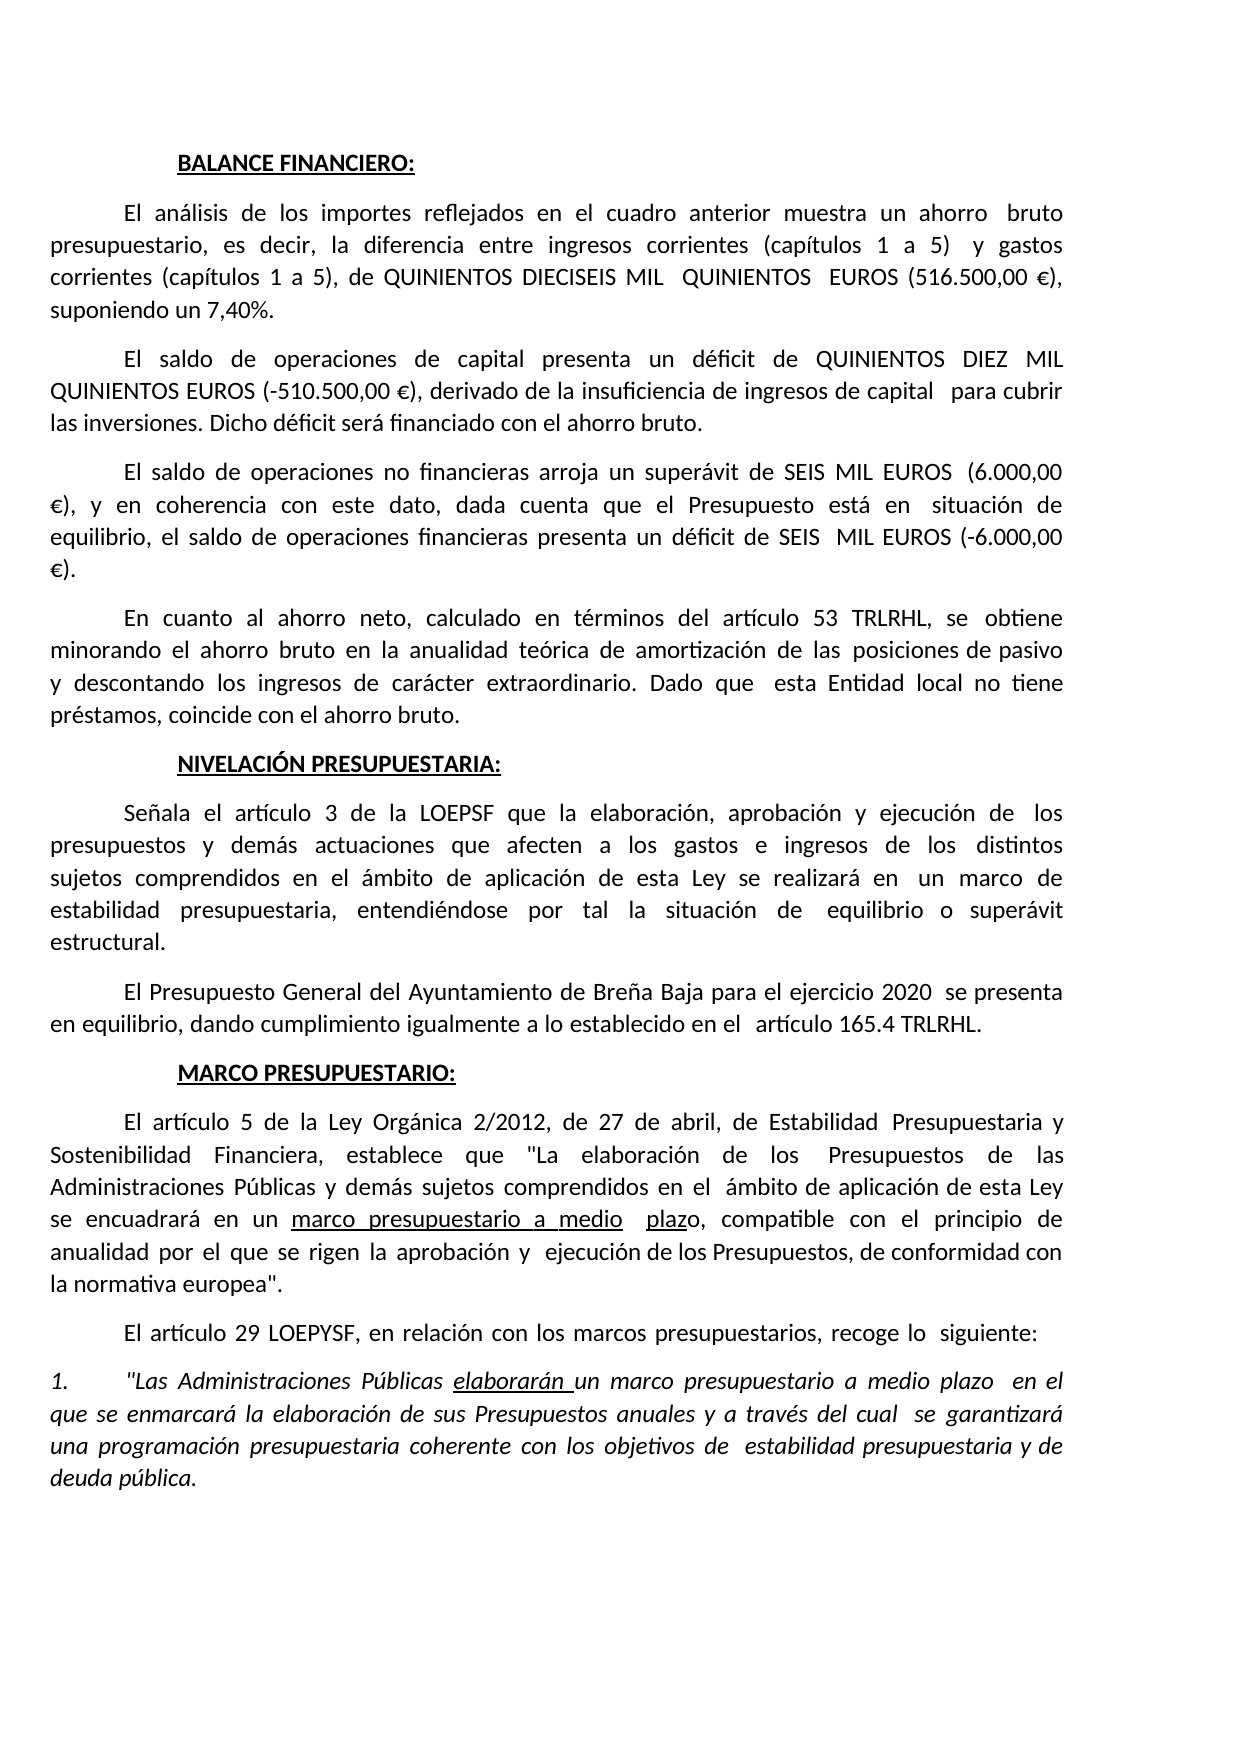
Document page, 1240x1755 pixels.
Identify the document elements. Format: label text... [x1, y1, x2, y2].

text El artículo 5 de la Ley Orgánica 2/2012, de 27 de abril, de Estabilidad Presupuestaria y Sostenibilidad Financiera, establece que "La elaboración de los Presupuestos de las Administraciones Públicas y demás sujetos comprendidos en el ámbito de aplicación de esta Ley se encuadrará en un marco presupuestario a medio plazo, compatible con el principio de anualidad por el que se rigen la aprobación y ejecución de los Presupuestos, de conformidad con la normativa europea". [50, 1107, 1064, 1298]
list "Las Administraciones Públicas elaborarán un marco presupuestario a medio plazo en el que se enmarcará la elaboración de sus Presupuestos anuales y a través del cual se garantizará una programación presupuestaria coherente con los objetivos de estabilidad presupuestaria y de deuda pública. [50, 1366, 1063, 1493]
subtitle BALANCE FINANCIERO: [177, 147, 1196, 178]
subtitle NIVELACIÓN PRESUPUESTARIA: [177, 748, 1196, 778]
text El artículo 29 LOEPYSF, en relación con los marcos presupuestarios, recoge lo siguiente: [50, 1317, 1063, 1347]
text Señala el artículo 3 de la LOEPSF que la elaboración, aprobación y ejecución de los presupuestos y demás actuaciones que afecten a los gastos e ingresos de los distintos sujetos comprendidos en el ámbito de aplicación de esta Ley se realizará en un marco de estabilidad presupuestaria, entendiéndose por tal la situación de equilibrio o superávit estructural. [50, 797, 1064, 957]
text En cuanto al ahorro neto, calculado en términos del artículo 53 TRLRHL, se obtiene minorando el ahorro bruto en la anualidad teórica de amortización de las posiciones de pasivo y descontando los ingresos de carácter extraordinario. Dado que esta Entidad local no tiene préstamos, coincide con el ahorro bruto. [50, 602, 1063, 730]
subtitle MARCO PRESUPUESTARIO: [177, 1057, 1196, 1088]
text El Presupuesto General del Ayuntamiento de Breña Baja para el ejercicio 2020 se presenta en equilibrio, dando cumplimiento igualmente a lo establecido en el artículo 165.4 TRLRHL. [50, 976, 1063, 1038]
text El saldo de operaciones no financieras arroja un superávit de SEIS MIL EUROS (6.000,00 €), y en coherencia con este dato, dada cuenta que el Presupuesto está en situación de equilibrio, el saldo de operaciones financieras presenta un déficit de SEIS MIL EUROS (-6.000,00 €). [50, 457, 1063, 584]
text El análisis de los importes reflejados en el cuadro anterior muestra un ahorro bruto presupuestario, es decir, la diferencia entre ingresos corrientes (capítulos 1 a 5) y gastos corrientes (capítulos 1 a 5), de QUINIENTOS DIECISEIS MIL QUINIENTOS EUROS (516.500,00 €), suponiendo un 7,40%. [50, 197, 1064, 324]
text El saldo de operaciones de capital presenta un déficit de QUINIENTOS DIEZ MIL QUINIENTOS EUROS (-510.500,00 €), derivado de la insuficiencia de ingresos de capital para cubrir las inversiones. Dicho déficit será financiado con el ahorro bruto. [50, 343, 1063, 438]
